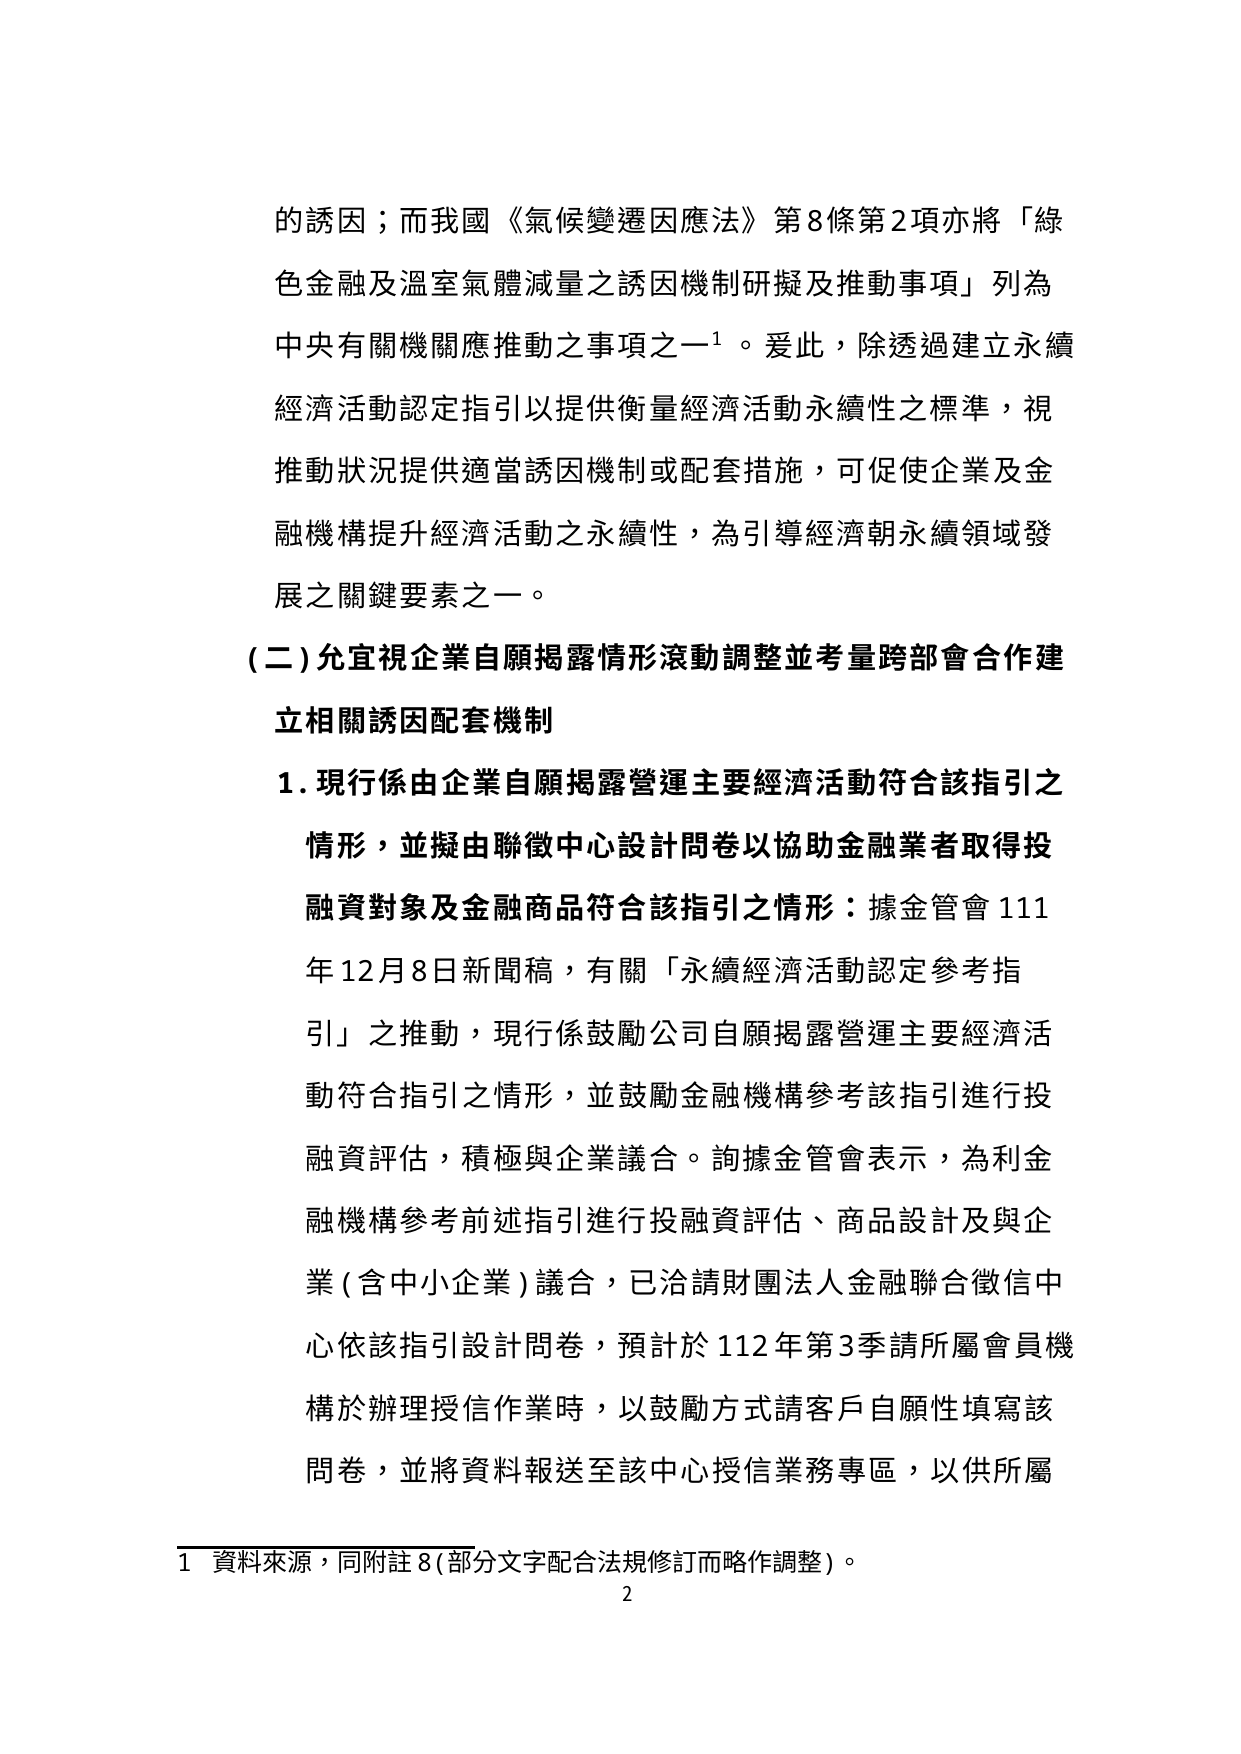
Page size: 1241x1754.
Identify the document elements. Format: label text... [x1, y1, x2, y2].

text (二)允宜視企業自願揭露情形滾動調整並考量跨部會合作建立相關誘因配套機制 [238, 615, 1075, 740]
text 1.現行係由企業自願揭露營運主要經濟活動符合該指引之情形，並擬由聯徵中心設計問卷以協助金融業者取得投融資對象及金融商品符合該指引之情形：據金管會111年12月8日新聞稿，有關「永續經濟活動認定參考指引」之推動，現行係鼓勵公司自願揭露營運主要經濟活動符合指引之情形，並鼓勵金融機構參考該指引進行投融資評估，積極與企業議合。詢據金管會表示，為利金融機構參考前述指引進行投融資評估、商品設計及與企業(含中小企業)議合，已洽請財團法人金融聯合徵信中心依該指引設計問卷，預計於112年第3季請所屬會員機構於辦理授信作業時，以鼓勵方式請客戶自願性填寫該問卷，並將資料報送至該中心授信業務專區，以供所屬 [268, 740, 1075, 1490]
text 資料來源，同附註8(部分文字配合法規修訂而略作調整)。 [177, 1548, 1078, 1577]
text 的誘因；而我國《氣候變遷因應法》第8條第2項亦將「綠色金融及溫室氣體減量之誘因機制研擬及推動事項」列為中央有關機關應推動之事項之一。爰此，除透過建立永續經濟活動認定指引以提供衡量經濟活動永續性之標準，視推動狀況提供適當誘因機制或配套措施，可促使企業及金融機構提升經濟活動之永續性，為引導經濟朝永續領域發展之關鍵要素之一。 [268, 177, 1075, 615]
